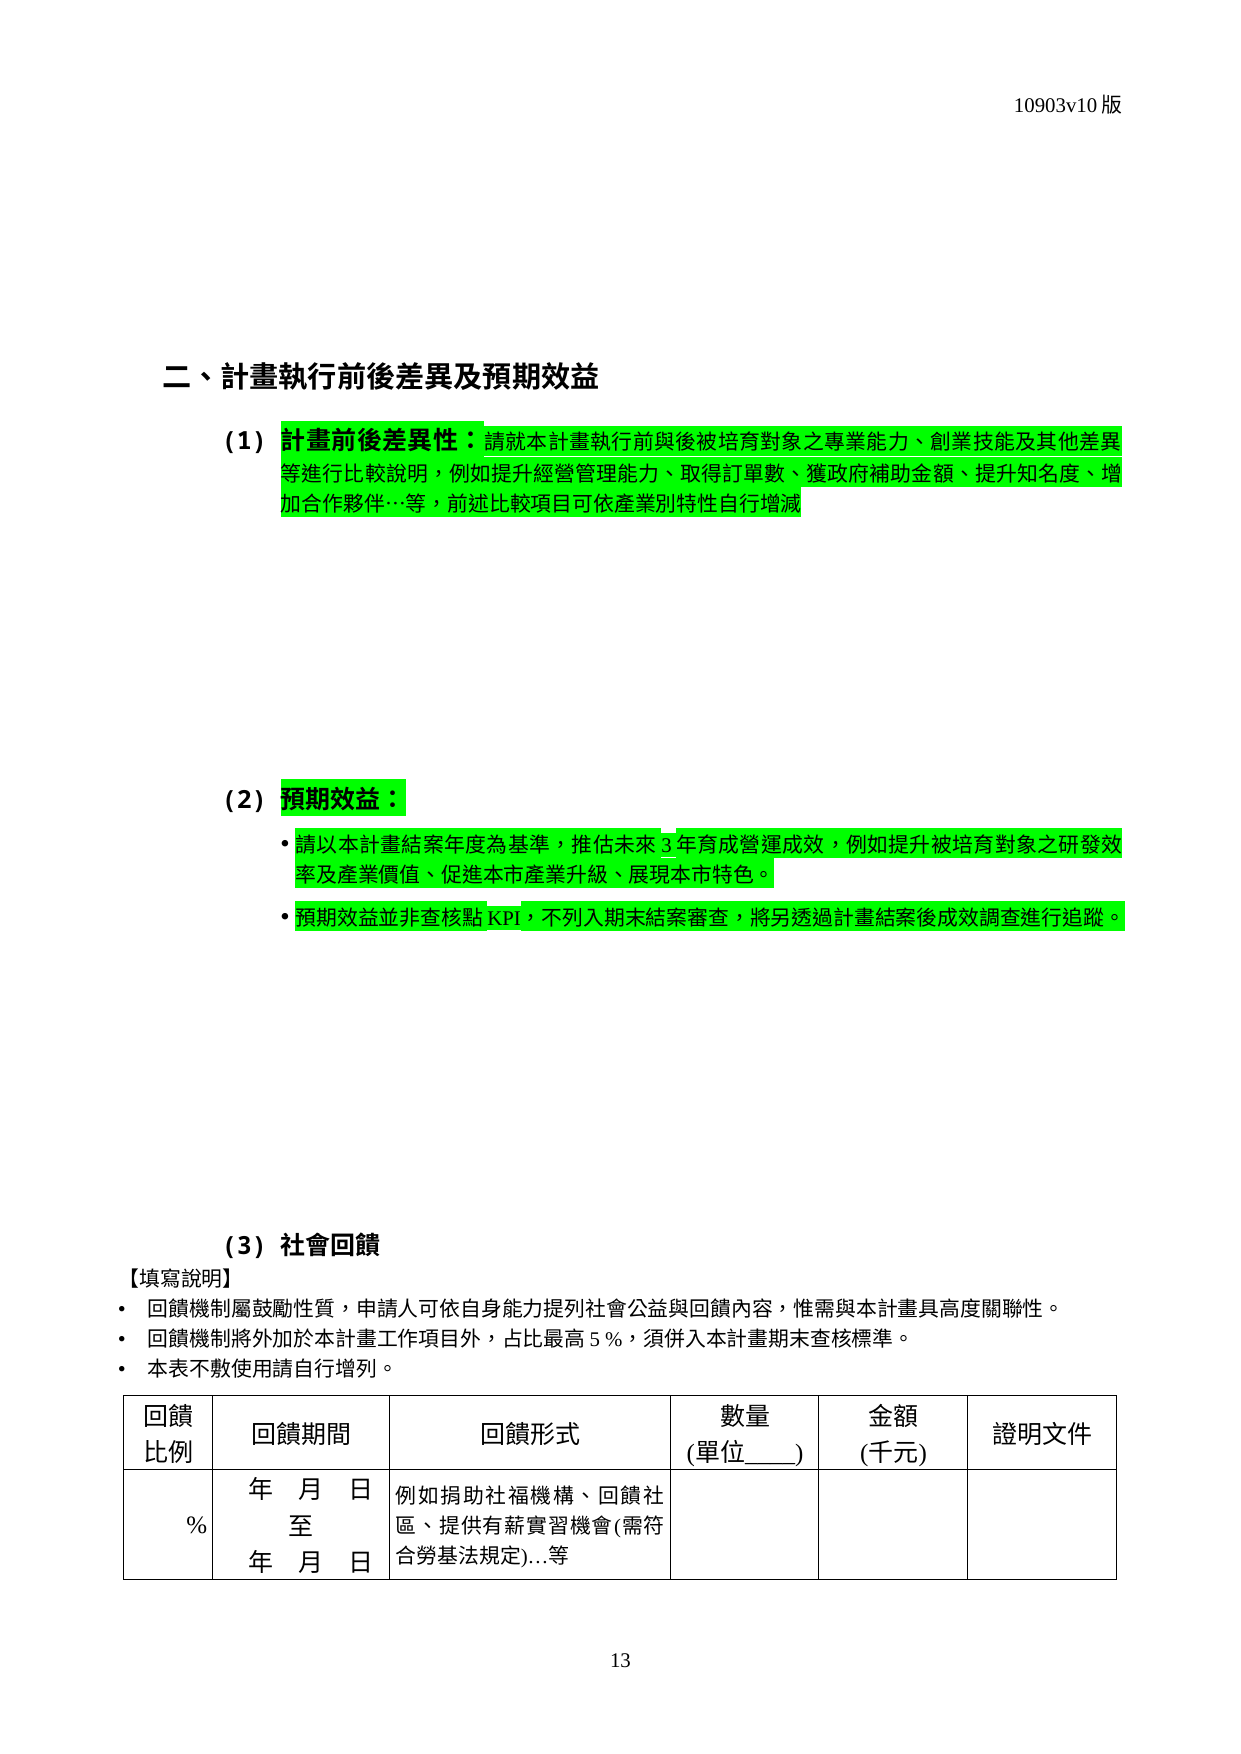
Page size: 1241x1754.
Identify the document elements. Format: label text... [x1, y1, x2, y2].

table_header 回饋 比例 [124, 1396, 212, 1469]
text 【填寫說明】 [118, 1262, 1122, 1292]
table_header 證明文件 [968, 1396, 1116, 1469]
list 回饋機制將外加於本計畫工作項目外，占比最高5 %，須併入本計畫期末查核標準。 [118, 1322, 1122, 1353]
table_cell % [124, 1470, 212, 1579]
table_header 回饋期間 [213, 1396, 389, 1469]
list 本表不敷使用請自行增列。 [118, 1353, 1122, 1383]
table_header 金額 (千元) [819, 1396, 967, 1469]
text 二、計畫執行前後差異及預期效益 [118, 353, 1122, 396]
list 計畫前後差異性：請就本計畫執行前與後被培育對象之專業能力、創業技能及其他差異等進行比較說明，例如提升經營管理能力、取得訂單數、獲政府補助金額、提升知名度、增加合作夥伴…等，前述比較項目可依產業別特性自行增減 [222, 421, 1122, 517]
table_cell [968, 1470, 1116, 1579]
list 社會回饋 [222, 1226, 1122, 1262]
table_cell 年 月 日 至 年 月 日 [213, 1470, 389, 1579]
list 預期效益並非查核點KPI，不列入期末結案審查，將另透過計畫結案後成效調查進行追蹤。 [281, 901, 1122, 931]
table_header 數量 (單位____) [671, 1396, 818, 1469]
table_header 回饋形式 [390, 1396, 670, 1469]
list 請以本計畫結案年度為基準，推估未來3年育成營運成效，例如提升被培育對象之研發效率及產業價值、促進本市產業升級、展現本市特色。 [281, 828, 1122, 888]
list 回饋機制屬鼓勵性質，申請人可依自身能力提列社會公益與回饋內容，惟需與本計畫具高度關聯性。 [118, 1292, 1122, 1322]
table_cell 例如捐助社福機構、回饋社區、提供有薪實習機會(需符合勞基法規定)…等 [390, 1470, 670, 1579]
table_cell [819, 1470, 967, 1579]
table_cell [671, 1470, 818, 1579]
list 預期效益： [222, 779, 1122, 816]
